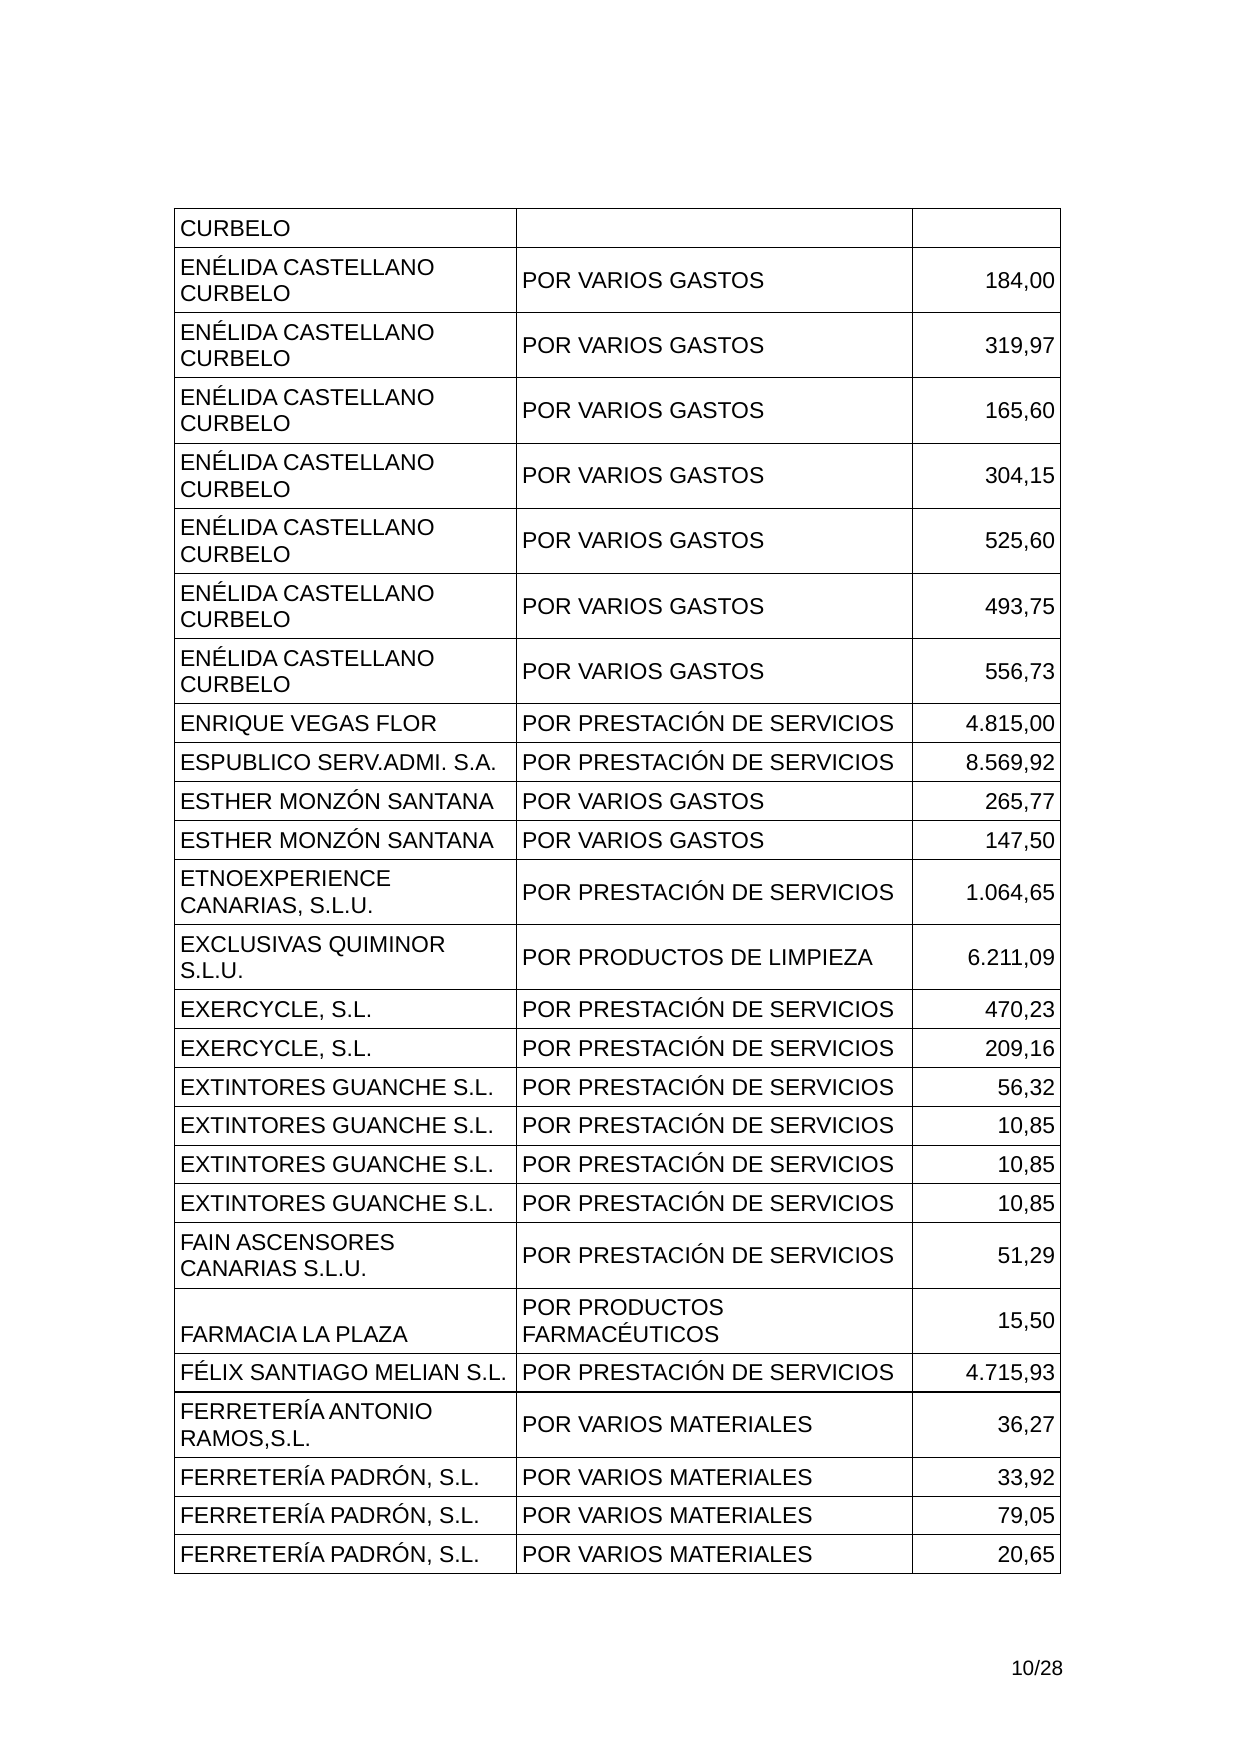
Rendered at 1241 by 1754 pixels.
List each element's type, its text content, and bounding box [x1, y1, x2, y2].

table_cell EXERCYCLE, S.L. [175, 1029, 516, 1067]
table_cell 33,92 [913, 1458, 1060, 1496]
table_cell POR PRESTACIÓN DE SERVICIOS [517, 1223, 912, 1287]
table_cell FÉLIX SANTIAGO MELIAN S.L. [175, 1354, 516, 1391]
table_cell POR PRESTACIÓN DE SERVICIOS [517, 1184, 912, 1222]
table_cell 15,50 [913, 1289, 1060, 1353]
table_cell ESPUBLICO SERV.ADMI. S.A. [175, 743, 516, 781]
table_cell FERRETERÍA PADRÓN, S.L. [175, 1497, 516, 1534]
table_cell POR VARIOS GASTOS [517, 378, 912, 442]
table_cell POR VARIOS GASTOS [517, 782, 912, 820]
table_cell 36,27 [913, 1393, 1060, 1457]
table_cell 4.715,93 [913, 1354, 1060, 1391]
table_cell EXTINTORES GUANCHE S.L. [175, 1107, 516, 1144]
table_cell POR VARIOS MATERIALES [517, 1535, 912, 1573]
table_cell 56,32 [913, 1068, 1060, 1106]
table_cell 209,16 [913, 1029, 1060, 1067]
table_cell 319,97 [913, 313, 1060, 377]
table_cell POR VARIOS MATERIALES [517, 1458, 912, 1496]
table_cell ENÉLIDA CASTELLANO CURBELO [175, 509, 516, 573]
table_cell POR VARIOS GASTOS [517, 248, 912, 312]
table_cell 51,29 [913, 1223, 1060, 1287]
table_cell POR PRESTACIÓN DE SERVICIOS [517, 1029, 912, 1067]
table_cell 304,15 [913, 444, 1060, 508]
table_cell CURBELO [175, 209, 516, 247]
table_cell 10,85 [913, 1184, 1060, 1222]
table_cell EXTINTORES GUANCHE S.L. [175, 1184, 516, 1222]
table_cell FAIN ASCENSORES CANARIAS S.L.U. [175, 1223, 516, 1287]
table_cell [517, 209, 912, 247]
table_cell 165,60 [913, 378, 1060, 442]
table_cell 1.064,65 [913, 860, 1060, 924]
table_cell EXTINTORES GUANCHE S.L. [175, 1146, 516, 1183]
table_cell 79,05 [913, 1497, 1060, 1534]
table_cell POR PRESTACIÓN DE SERVICIOS [517, 1107, 912, 1144]
table_cell POR PRESTACIÓN DE SERVICIOS [517, 704, 912, 742]
table_cell POR VARIOS GASTOS [517, 313, 912, 377]
table_cell 20,65 [913, 1535, 1060, 1573]
table_cell ENÉLIDA CASTELLANO CURBELO [175, 574, 516, 638]
table_cell ENÉLIDA CASTELLANO CURBELO [175, 313, 516, 377]
table_cell 525,60 [913, 509, 1060, 573]
table_cell POR PRESTACIÓN DE SERVICIOS [517, 743, 912, 781]
table_cell [913, 209, 1060, 247]
table_cell ESTHER MONZÓN SANTANA [175, 821, 516, 859]
table_cell ENÉLIDA CASTELLANO CURBELO [175, 639, 516, 703]
table_cell 265,77 [913, 782, 1060, 820]
table_cell POR VARIOS GASTOS [517, 444, 912, 508]
table_cell ENÉLIDA CASTELLANO CURBELO [175, 248, 516, 312]
table_cell POR VARIOS MATERIALES [517, 1393, 912, 1457]
table_cell 8.569,92 [913, 743, 1060, 781]
table_cell 10,85 [913, 1146, 1060, 1183]
table_cell ESTHER MONZÓN SANTANA [175, 782, 516, 820]
table_cell 184,00 [913, 248, 1060, 312]
table_cell FERRETERÍA PADRÓN, S.L. [175, 1535, 516, 1573]
table_cell 470,23 [913, 990, 1060, 1028]
table_cell POR PRESTACIÓN DE SERVICIOS [517, 990, 912, 1028]
table_cell 10,85 [913, 1107, 1060, 1144]
table_cell 6.211,09 [913, 925, 1060, 989]
table_cell FERRETERÍA PADRÓN, S.L. [175, 1458, 516, 1496]
table_cell EXCLUSIVAS QUIMINOR S.L.U. [175, 925, 516, 989]
table_cell POR VARIOS GASTOS [517, 639, 912, 703]
table_cell POR PRESTACIÓN DE SERVICIOS [517, 1146, 912, 1183]
table_cell POR PRESTACIÓN DE SERVICIOS [517, 1068, 912, 1106]
table_cell POR VARIOS MATERIALES [517, 1497, 912, 1534]
table_cell POR PRESTACIÓN DE SERVICIOS [517, 1354, 912, 1391]
table_cell POR VARIOS GASTOS [517, 574, 912, 638]
table_cell EXTINTORES GUANCHE S.L. [175, 1068, 516, 1106]
table_cell EXERCYCLE, S.L. [175, 990, 516, 1028]
table_cell ENRIQUE VEGAS FLOR [175, 704, 516, 742]
table_cell POR VARIOS GASTOS [517, 509, 912, 573]
table_cell 147,50 [913, 821, 1060, 859]
table_cell POR VARIOS GASTOS [517, 821, 912, 859]
table_cell ENÉLIDA CASTELLANO CURBELO [175, 378, 516, 442]
table_cell POR PRODUCTOS FARMACÉUTICOS [517, 1289, 912, 1353]
table_cell ENÉLIDA CASTELLANO CURBELO [175, 444, 516, 508]
table_cell FERRETERÍA ANTONIO RAMOS,S.L. [175, 1393, 516, 1457]
table_cell 493,75 [913, 574, 1060, 638]
table_cell POR PRESTACIÓN DE SERVICIOS [517, 860, 912, 924]
table_cell ETNOEXPERIENCE CANARIAS, S.L.U. [175, 860, 516, 924]
table_cell 556,73 [913, 639, 1060, 703]
table_cell POR PRODUCTOS DE LIMPIEZA [517, 925, 912, 989]
table_cell 4.815,00 [913, 704, 1060, 742]
table_cell FARMACIA LA PLAZA [175, 1289, 516, 1353]
